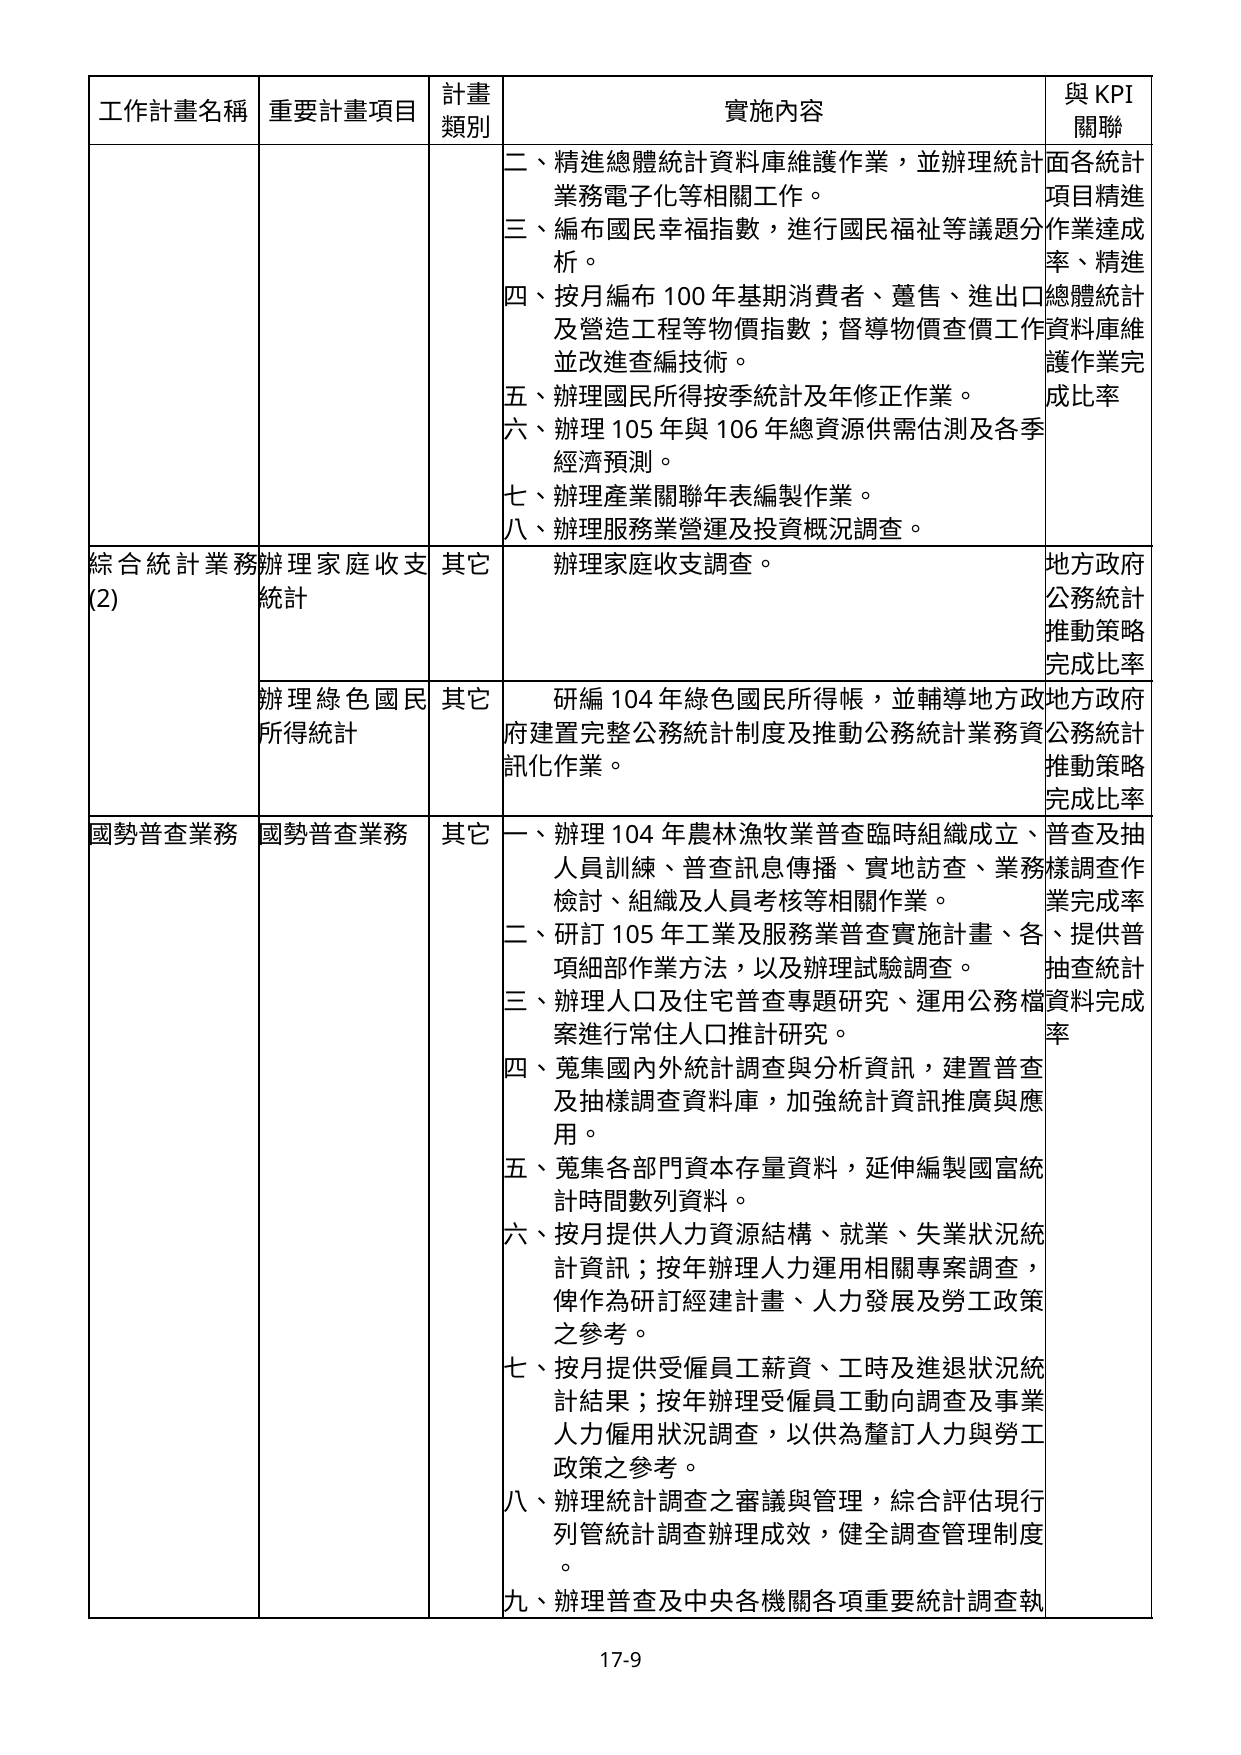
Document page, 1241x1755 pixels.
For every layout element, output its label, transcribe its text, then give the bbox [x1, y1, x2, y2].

table_cell 研編104年綠色國民所得帳，並輔導地方政府建置完整公務統計制度及推動公務統計業務資訊化作業。 [504, 682, 1045, 815]
table_cell 普查及抽樣調查作業完成率、提供普抽查統計資料完成率 [1046, 817, 1151, 1617]
table_cell 辦理家庭收支調查。 [504, 547, 1045, 680]
table_header 工作計畫名稱 [90, 77, 258, 143]
table_header 重要計畫項目 [260, 77, 428, 143]
table_header 與KPI 關聯 [1046, 77, 1151, 143]
table_cell [90, 145, 258, 545]
table_cell 國勢普查業務 [90, 817, 258, 1617]
table_cell 面各統計項目精進作業達成率、精進總體統計資料庫維護作業完成比率 [1046, 145, 1151, 545]
table_cell [260, 145, 428, 545]
table_cell 地方政府公務統計推動策略完成比率 [1046, 682, 1151, 815]
table_cell 其它 [430, 817, 502, 1617]
table_cell 地方政府公務統計推動策略完成比率 [1046, 547, 1151, 680]
table_cell 辦理家庭收支統計 [260, 547, 428, 680]
table_header 實施內容 [504, 77, 1045, 143]
table_header 計畫類別 [430, 77, 502, 143]
table_cell [430, 145, 502, 545]
table_cell 辦理綠色國民所得統計 [260, 682, 428, 815]
table_cell 二、精進總體統計資料庫維護作業，並辦理統計業務電子化等相關工作。 三、編布國民幸福指數，進行國民福祉等議題分析。 四、按月編布100年基期消費者、躉售、進出口及營造工程等物價指數；督導物價查價工作並改進查編技術。 五、辦理國民所得按季統計及年修正作業。 六、辦理105年與106年總資源供需估測及各季經濟預測。 七、辦理產業關聯年表編製作業。 八、辦理服務業營運及投資概況調查。 [504, 145, 1045, 545]
table_cell 一、辦理104 年農林漁牧業普查臨時組織成立、人員訓練、普查訊息傳播、實地訪查、業務檢討、組織及人員考核等相關作業。 二、研訂105年工業及服務業普查實施計畫、各項細部作業方法，以及辦理試驗調查。 三、辦理人口及住宅普查專題研究、運用公務檔案進行常住人口推計研究。 四、蒐集國內外統計調查與分析資訊，建置普查及抽樣調查資料庫，加強統計資訊推廣與應用。 五、蒐集各部門資本存量資料，延伸編製國富統計時間數列資料。 六、按月提供人力資源結構、就業、失業狀況統計資訊；按年辦理人力運用相關專案調查，俾作為研訂經建計畫、人力發展及勞工政策之參考。 七、按月提供受僱員工薪資、工時及進退狀況統計結果；按年辦理受僱員工動向調查及事業人力僱用狀況調查，以供為釐訂人力與勞工政策之參考。 八、辦理統計調查之審議與管理，綜合評估現行列管統計調查辦理成效，健全調查管理制度。 九、辦理普查及中央各機關各項重要統計調查執 [504, 817, 1045, 1617]
table_cell 國勢普查業務 [260, 817, 428, 1617]
table_cell 其它 [430, 682, 502, 815]
table_cell 其它 [430, 547, 502, 680]
table_cell 綜合統計業務(2) [90, 547, 258, 815]
